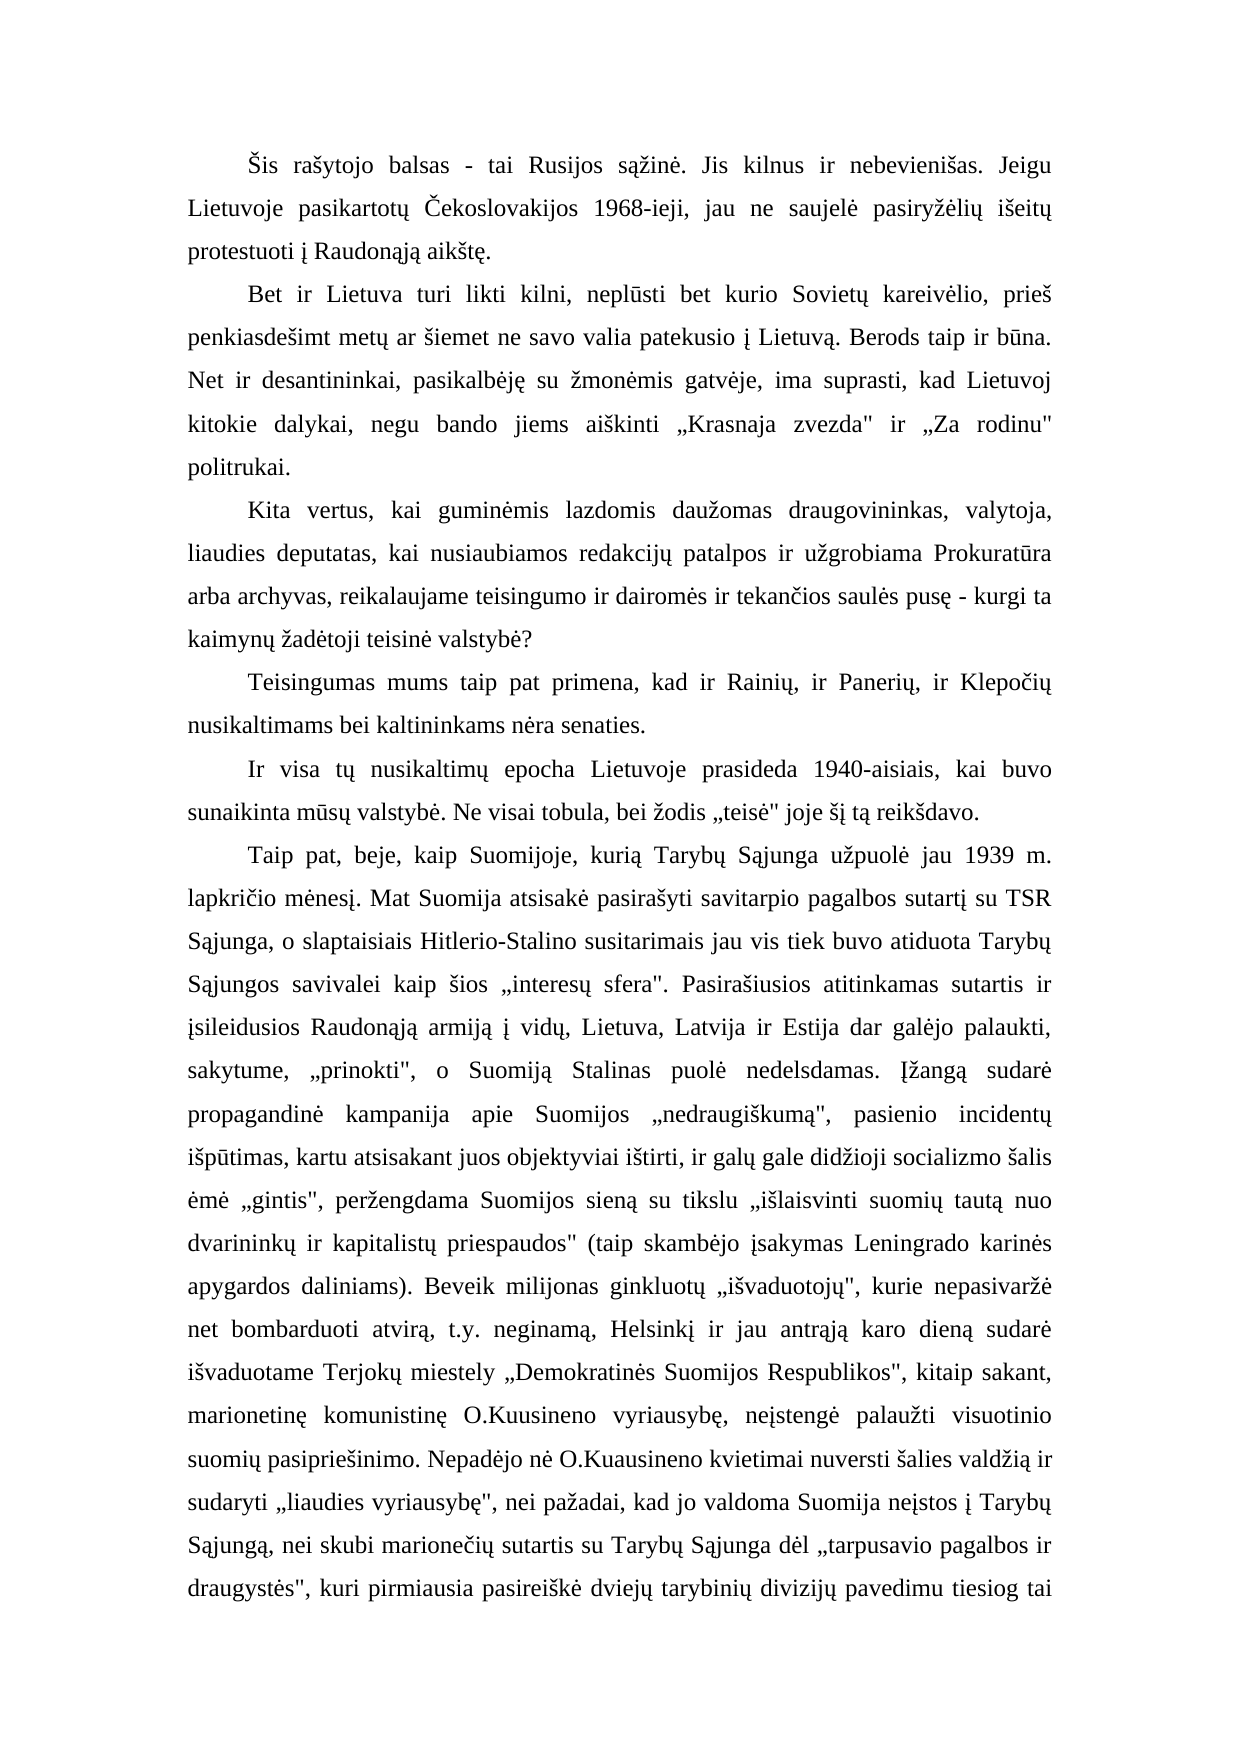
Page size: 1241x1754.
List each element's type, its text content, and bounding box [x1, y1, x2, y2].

text Šis rašytojo balsas - tai Rusijos sąžinė. Jis kilnus ir nebevienišas. Jeigu Lietuvoje pasikartotų Čekoslovakijos 1968-ieji, jau ne saujelė pasiryžėlių išeitų protestuoti į Raudonąją aikštę. [187, 150, 1053, 265]
text Bet ir Lietuva turi likti kilni, neplūsti bet kurio Sovietų kareivėlio, prieš penkiasdešimt metų ar šiemet ne savo valia patekusio į Lietuvą. Berods taip ir būna. Net ir desantininkai, pasikalbėję su žmonėmis gatvėje, ima suprasti, kad Lietuvoj kitokie dalykai, negu bando jiems aiškinti „Krasnaja zvezda" ir „Za rodinu" politrukai. [187, 279, 1053, 481]
text Teisingumas mums taip pat primena, kad ir Rainių, ir Panerių, ir Klepočių nusikaltimams bei kaltininkams nėra senaties. [187, 667, 1053, 739]
text Kita vertus, kai guminėmis lazdomis daužomas draugovininkas, valytoja, liaudies deputatas, kai nusiaubiamos redakcijų patalpos ir užgrobiama Prokuratūra arba archyvas, reikalaujame teisingumo ir dairomės ir tekančios saulės pusę - kurgi ta kaimynų žadėtoji teisinė valstybė? [187, 495, 1053, 653]
text Ir visa tų nusikaltimų epocha Lietuvoje prasideda 1940-aisiais, kai buvo sunaikinta mūsų valstybė. Ne visai tobula, bei žodis „teisė" joje šį tą reikšdavo. [187, 754, 1053, 826]
text Taip pat, beje, kaip Suomijoje, kurią Tarybų Sąjunga užpuolė jau 1939 m. lapkričio mėnesį. Mat Suomija atsisakė pasirašyti savitarpio pagalbos sutartį su TSR Sąjunga, o slaptaisiais Hitlerio-Stalino susitarimais jau vis tiek buvo atiduota Tarybų Sąjungos savivalei kaip šios „interesų sfera". Pasirašiusios atitinkamas sutartis ir įsileidusios Raudonąją armiją į vidų, Lietuva, Latvija ir Estija dar galėjo palaukti, sakytume, „prinokti", o Suomiją Stalinas puolė nedelsdamas. Įžangą sudarė propagandinė kampanija apie Suomijos „nedraugiškumą", pasienio incidentų išpūtimas, kartu atsisakant juos objektyviai ištirti, ir galų gale didžioji socializmo šalis ėmė „gintis", peržengdama Suomijos sieną su tikslu „išlaisvinti suomių tautą nuo dvarininkų ir kapitalistų priespaudos" (taip skambėjo įsakymas Leningrado karinės apygardos daliniams). Beveik milijonas ginkluotų „išvaduotojų", kurie nepasivaržė net bombarduoti atvirą, t.y. neginamą, Helsinkį ir jau antrąją karo dieną sudarė išvaduotame Terjokų miestely „Demokratinės Suomijos Respublikos", kitaip sakant, marionetinę komunistinę O.Kuusineno vyriausybę, neįstengė palaužti visuotinio suomių pasipriešinimo. Nepadėjo nė O.Kuausineno kvietimai nuversti šalies valdžią ir sudaryti „liaudies vyriausybę", nei pažadai, kad jo valdoma Suomija neįstos į Tarybų Sąjungą, nei skubi marionečių sutartis su Tarybų Sąjunga dėl „tarpusavio pagalbos ir draugystės", kuri pirmiausia pasireiškė dviejų tarybinių divizijų pavedimu tiesiog tai [187, 840, 1053, 1602]
